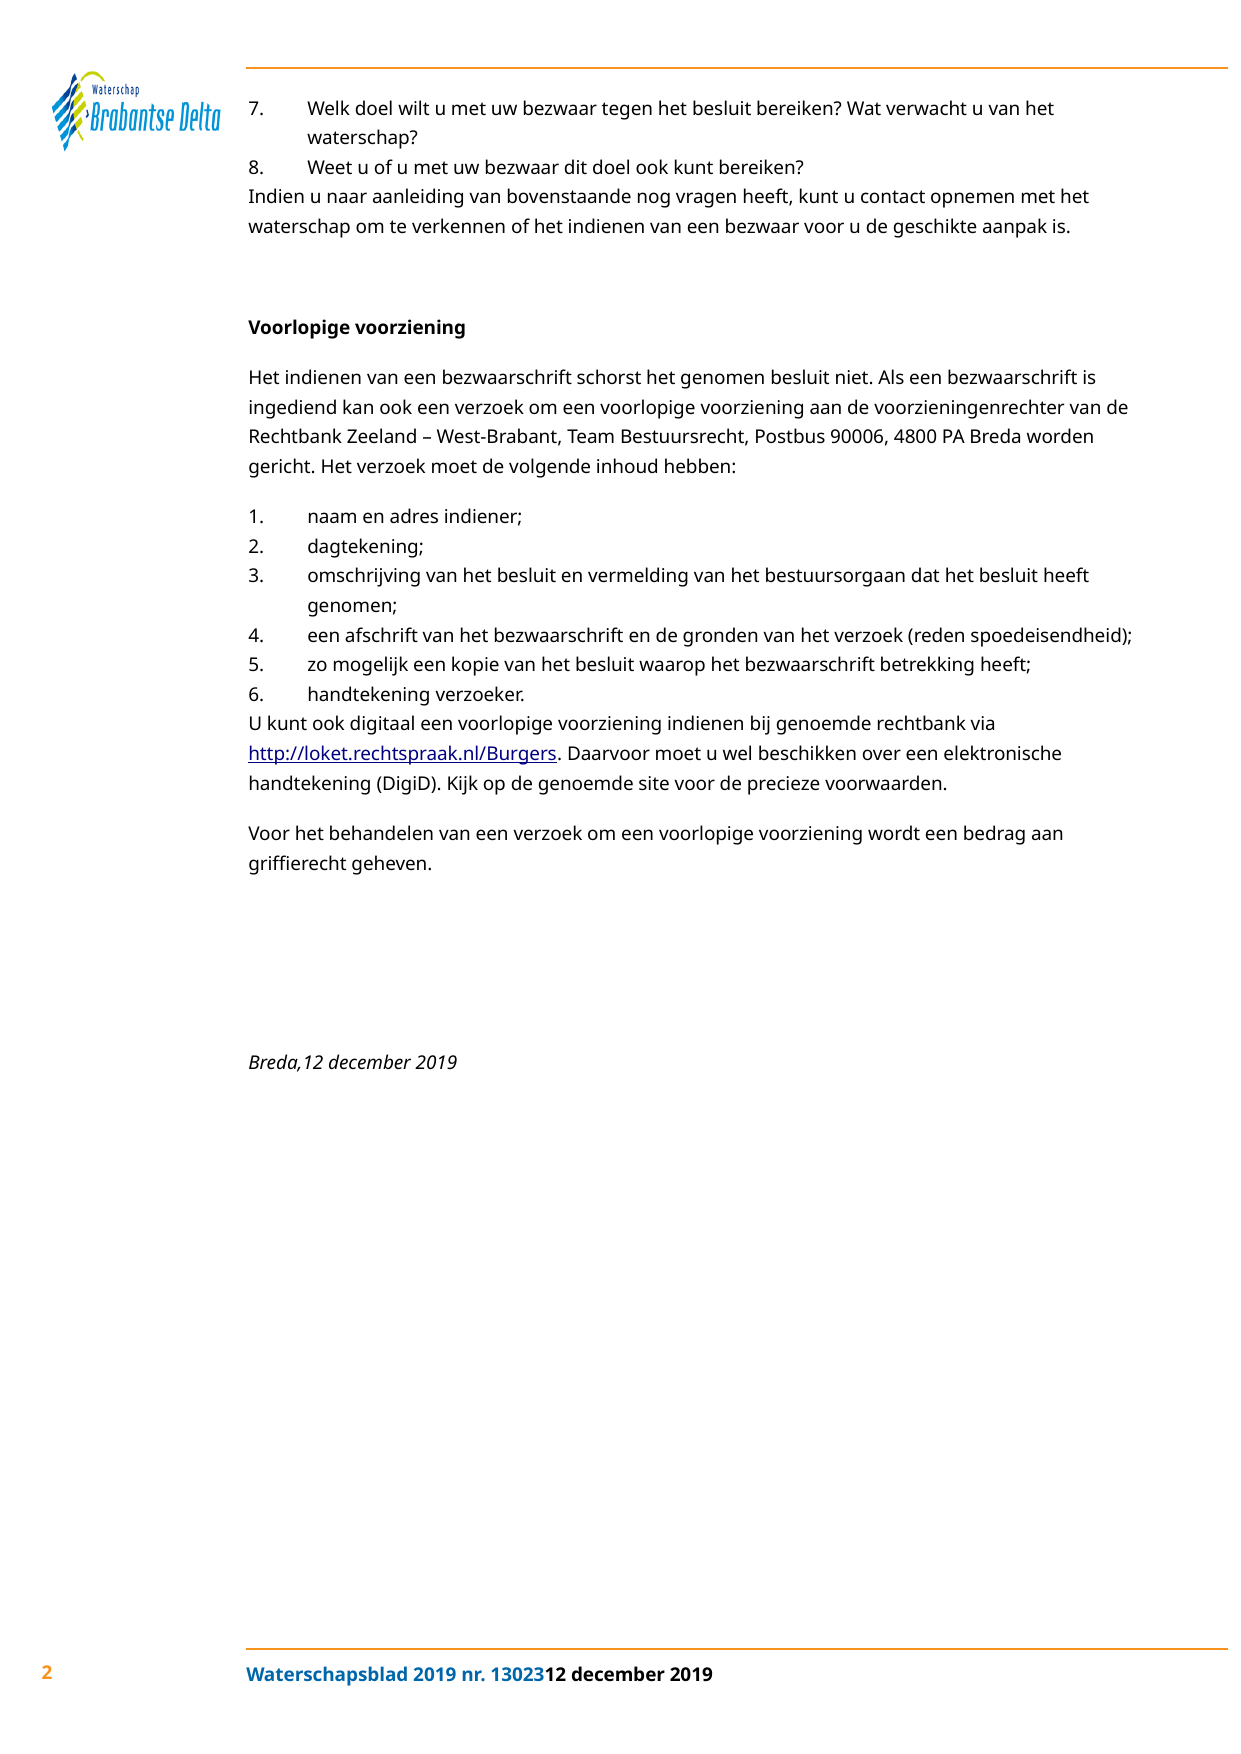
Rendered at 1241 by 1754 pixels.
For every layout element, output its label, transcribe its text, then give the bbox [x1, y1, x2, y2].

list Welk doel wilt u met uw bezwaar tegen het besluit bereiken? Wat verwacht u van het waterschap? [248, 95, 1152, 150]
text Voorlopige voorziening [248, 314, 1152, 340]
list zo mogelijk een kopie van het besluit waarop het bezwaarschrift betrekking heeft; [248, 651, 1152, 677]
list naam en adres indiener; [248, 503, 1152, 529]
picture [41, 47, 231, 172]
text Het indienen van een bezwaarschrift schorst het genomen besluit niet. Als een bezwaarschrift is ingediend kan ook een verzoek om een voorlopige voorziening aan de voorzieningenrechter van de Rechtbank Zeeland – West-Brabant, Team Bestuursrecht, Postbus 90006, 4800 PA Breda worden gericht. Het verzoek moet de volgende inhoud hebben: [248, 364, 1152, 479]
list dagtekening; [248, 533, 1152, 559]
text Voor het behandelen van een verzoek om een voorlopige voorziening wordt een bedrag aan griffierecht geheven. [248, 820, 1152, 876]
list omschrijving van het besluit en vermelding van het bestuursorgaan dat het besluit heeft genomen; [248, 563, 1152, 618]
text Breda,12 december 2019 [248, 1049, 1152, 1074]
list een afschrift van het bezwaarschrift en de gronden van het verzoek (reden spoedeisendheid); [248, 622, 1152, 648]
text Indien u naar aanleiding van bovenstaande nog vragen heeft, kunt u contact opnemen met het waterschap om te verkennen of het indienen van een bezwaar voor u de geschikte aanpak is. [248, 183, 1152, 239]
text U kunt ook digitaal een voorlopige voorziening indienen bij genoemde rechtbank via http://loket.rechtspraak.nl/Burgers. Daarvoor moet u wel beschikken over een elektronische handtekening (DigiD). Kijk op de genoemde site voor de precieze voorwaarden. [248, 711, 1152, 796]
list handtekening verzoeker. [248, 681, 1152, 707]
list Weet u of u met uw bezwaar dit doel ook kunt bereiken? [248, 154, 1152, 180]
